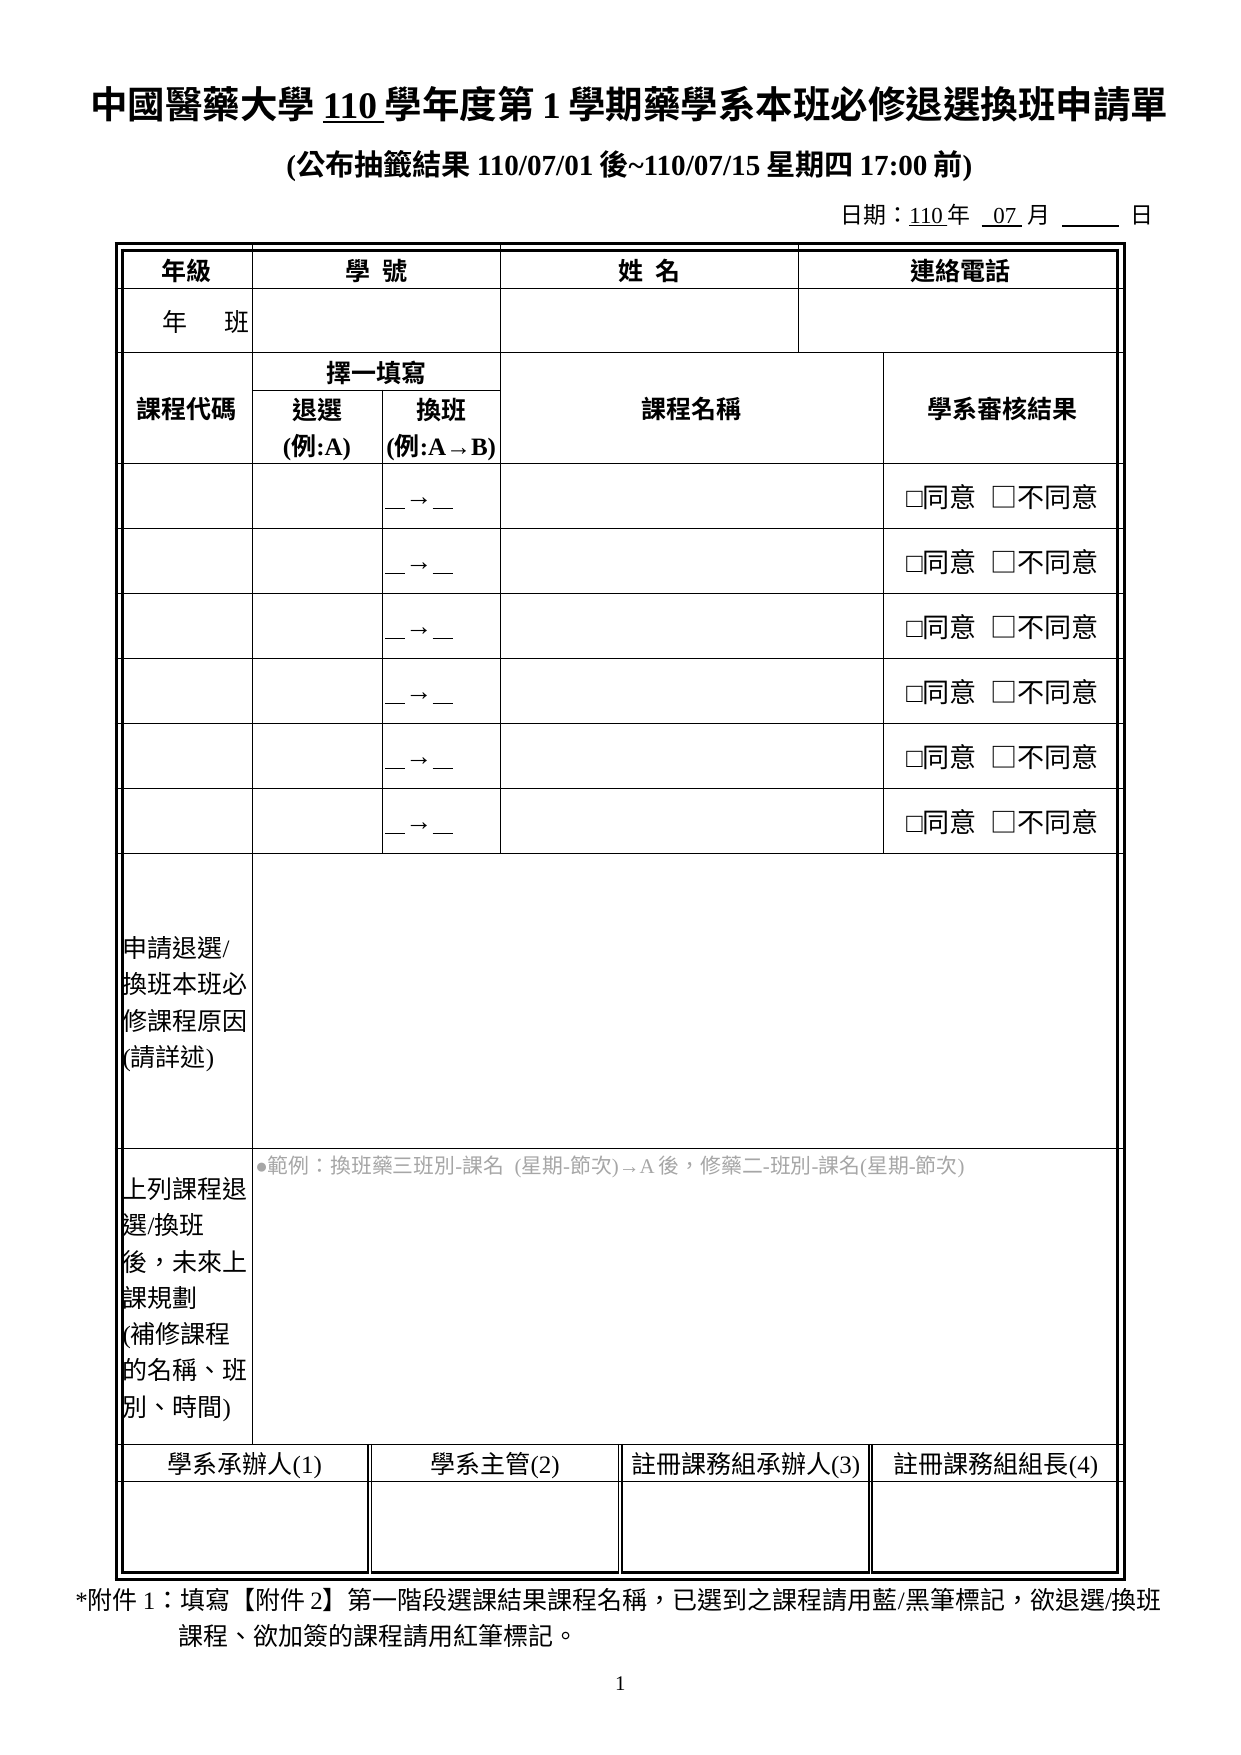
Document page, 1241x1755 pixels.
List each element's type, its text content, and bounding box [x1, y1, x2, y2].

table_cell → [383, 724, 500, 788]
table_cell 擇一填寫 [253, 353, 500, 389]
table_cell □同意 □不同意 [884, 789, 1116, 853]
table_cell [501, 529, 883, 593]
table_cell → [383, 659, 500, 723]
table_cell [501, 289, 798, 352]
table_cell [253, 464, 382, 528]
table_cell [253, 724, 382, 788]
table_cell [873, 1482, 1116, 1571]
table_cell □同意 □不同意 [884, 659, 1116, 723]
table_cell [253, 289, 500, 352]
table_cell [501, 464, 883, 528]
table_cell → [383, 594, 500, 658]
table_cell 註冊課務組承辦人(3) [623, 1445, 868, 1481]
table_cell [501, 724, 883, 788]
table_header [501, 245, 798, 249]
table_cell 換班 (例:A→B) [383, 391, 500, 463]
table_cell [124, 724, 252, 788]
table_cell → [383, 464, 500, 528]
table_cell ●範例：換班藥三班別-課名 (星期-節次)→A後，修藥二-班別-課名(星期-節次) [253, 1149, 1116, 1444]
table_cell [124, 594, 252, 658]
table_cell [124, 1482, 367, 1571]
table_cell 課程代碼 [124, 353, 252, 463]
table_cell 年 班 [124, 289, 252, 352]
table_cell [253, 659, 382, 723]
table_header 姓 名 [501, 252, 798, 288]
table_cell [124, 789, 252, 853]
table_cell 退選 (例:A) [253, 391, 382, 463]
table_cell 學系審核結果 [884, 353, 1116, 463]
table_header 連絡電話 [799, 245, 1121, 288]
table_cell 上列課程退選/換班後，未來上課規劃 (補修課程的名稱、班別、時間) [124, 1149, 252, 1444]
text *附件1：填寫【附件2】第一階段選課結果課程名稱，已選到之課程請用藍/黑筆標記，欲退選/換班課程、欲加簽的課程請用紅筆標記。 [75, 1581, 1176, 1653]
table_cell [501, 789, 883, 853]
table_cell → [383, 789, 500, 853]
table_cell [623, 1482, 868, 1571]
table_cell [372, 1482, 618, 1571]
text 中國醫藥大學110學年度第1學期藥學系本班必修退選換班申請單 [46, 75, 1212, 129]
table_cell [501, 659, 883, 723]
table_cell □同意 □不同意 [884, 464, 1116, 528]
text 日期：110年 07 月 日 [46, 197, 1153, 230]
table_cell 註冊課務組組長(4) [873, 1445, 1116, 1481]
text (公布抽籤結果110/07/01後~110/07/15星期四17:00前) [46, 142, 1212, 184]
table_cell 學系承辦人(1) [124, 1445, 367, 1481]
table_header 年級 [119, 245, 252, 288]
table_cell □同意 □不同意 [884, 529, 1116, 593]
table_cell 學系主管(2) [372, 1445, 618, 1481]
table_cell [124, 464, 252, 528]
table_cell 課程名稱 [501, 353, 883, 463]
table_cell 申請退選/換班本班必修課程原因(請詳述) [124, 854, 252, 1148]
table_cell [253, 529, 382, 593]
table_cell [253, 854, 1116, 1148]
table_cell [253, 594, 382, 658]
table_cell → [383, 529, 500, 593]
table_cell [501, 594, 883, 658]
table_cell □同意 □不同意 [884, 724, 1116, 788]
table_cell [253, 789, 382, 853]
table_cell [124, 659, 252, 723]
table_cell □同意 □不同意 [884, 594, 1116, 658]
table_cell [124, 529, 252, 593]
table_header [253, 245, 500, 249]
table_cell [799, 289, 1116, 352]
table_header 學 號 [253, 252, 500, 288]
